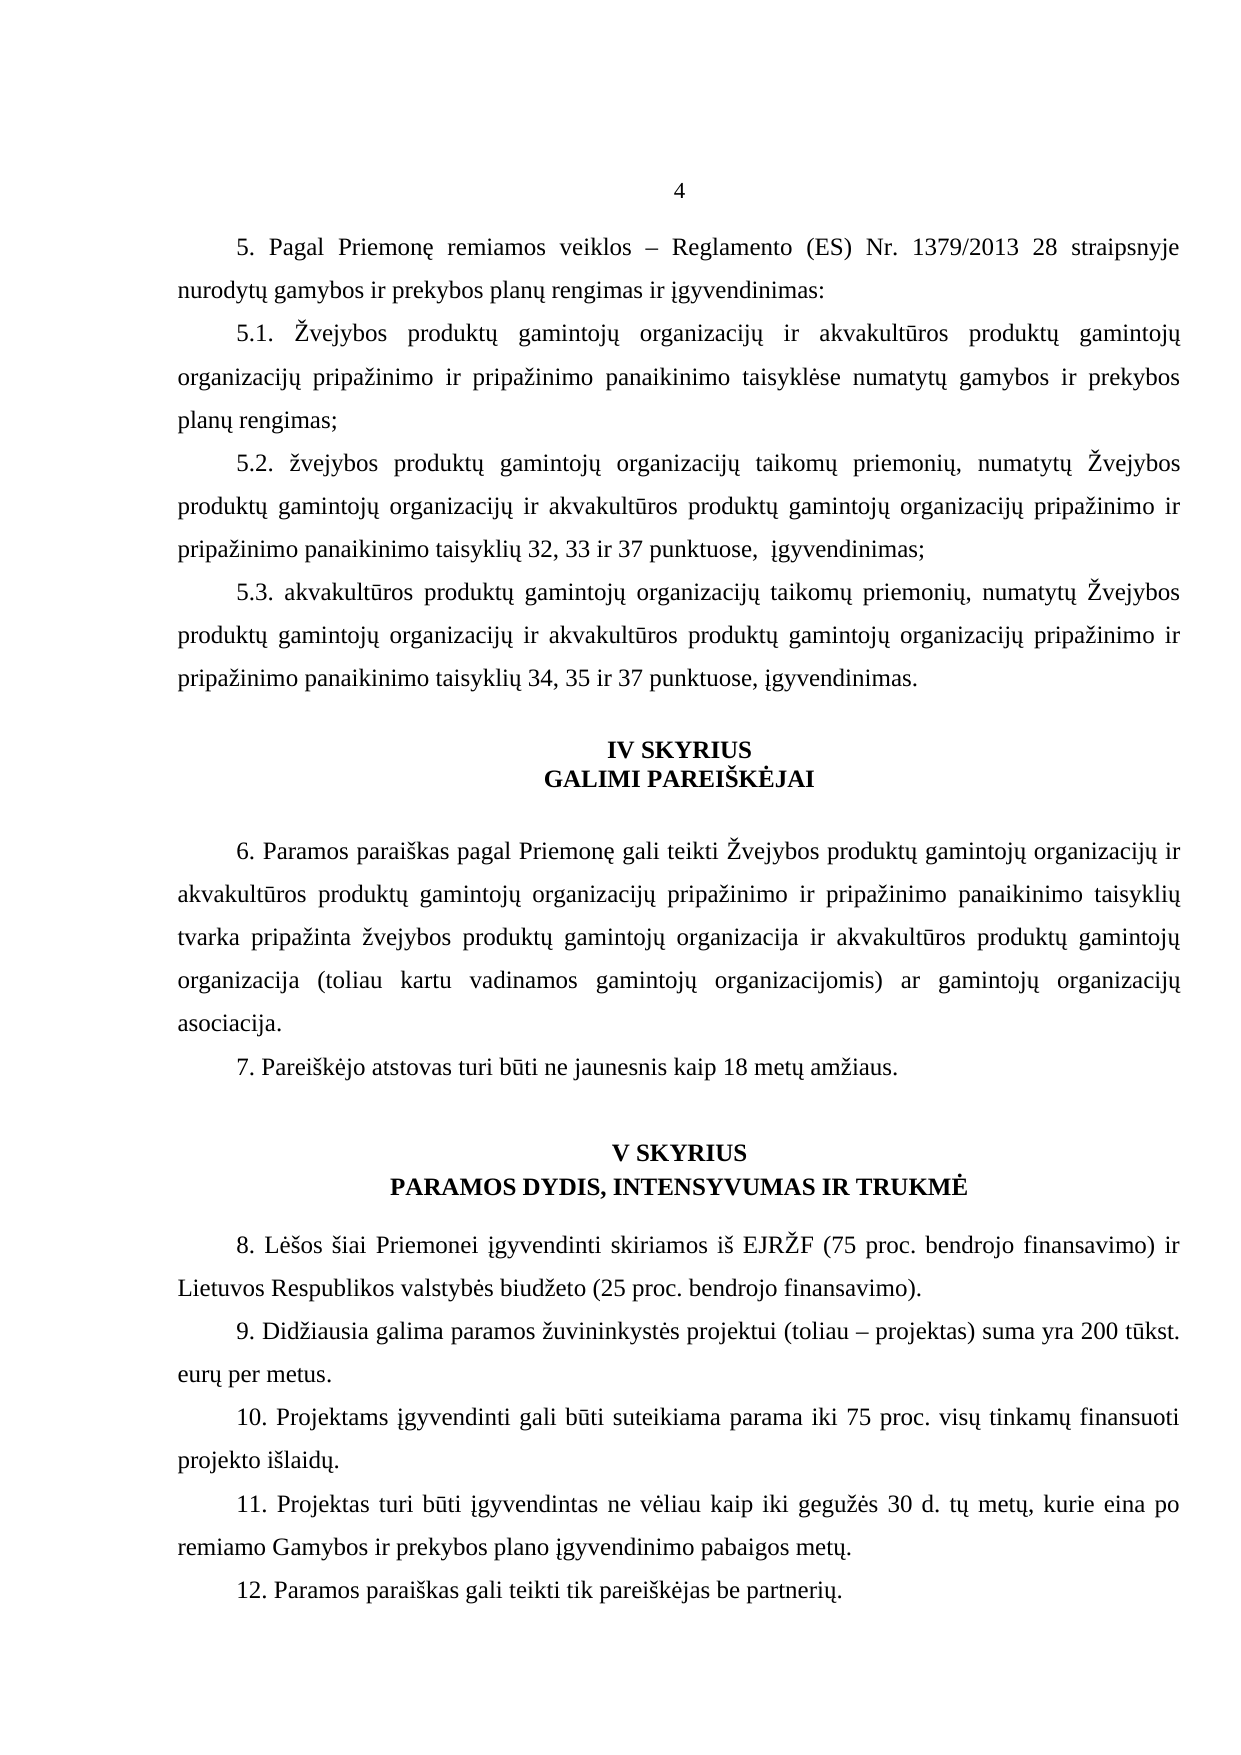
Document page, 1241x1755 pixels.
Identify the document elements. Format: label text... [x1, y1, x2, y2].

text 5.1. Žvejybos produktų gamintojų organizacijų ir akvakultūros produktų gamintojų organizacijų pripažinimo ir pripažinimo panaikinimo taisyklėse numatytų gamybos ir prekybos planų rengimas; [177, 318, 1181, 433]
text V SKYRIUS [177, 1138, 1181, 1167]
text IV SKYRIUS [177, 735, 1181, 764]
text 7. Pareiškėjo atstovas turi būti ne jaunesnis kaip 18 metų amžiaus. [177, 1052, 1181, 1080]
text PARAMOS DYDIS, INTENSYVUMAS IR TRUKMĖ [177, 1172, 1181, 1201]
text 5. Pagal Priemonę remiamos veiklos – Reglamento (ES) Nr. 1379/2013 28 straipsnyje nurodytų gamybos ir prekybos planų rengimas ir įgyvendinimas: [177, 232, 1181, 304]
text GALIMI pareiškėjai [177, 764, 1181, 793]
text 12. Paramos paraiškas gali teikti tik pareiškėjas be partnerių. [177, 1575, 1181, 1604]
text 10. Projektams įgyvendinti gali būti suteikiama parama iki 75 proc. visų tinkamų finansuoti projekto išlaidų. [177, 1402, 1181, 1474]
text 9. Didžiausia galima paramos žuvininkystės projektui (toliau – projektas) suma yra 200 tūkst. eurų per metus. [177, 1316, 1181, 1388]
text 5.2. žvejybos produktų gamintojų organizacijų taikomų priemonių, numatytų Žvejybos produktų gamintojų organizacijų ir akvakultūros produktų gamintojų organizacijų pripažinimo ir pripažinimo panaikinimo taisyklių 32, 33 ir 37 punktuose, įgyvendinimas; [177, 448, 1181, 563]
text 11. Projektas turi būti įgyvendintas ne vėliau kaip iki gegužės 30 d. tų metų, kurie eina po remiamo Gamybos ir prekybos plano įgyvendinimo pabaigos metų. [177, 1489, 1181, 1561]
text 6. Paramos paraiškas pagal Priemonę gali teikti Žvejybos produktų gamintojų organizacijų ir akvakultūros produktų gamintojų organizacijų pripažinimo ir pripažinimo panaikinimo taisyklių tvarka pripažinta žvejybos produktų gamintojų organizacija ir akvakultūros produktų gamintojų organizacija (toliau kartu vadinamos gamintojų organizacijomis) ar gamintojų organizacijų asociacija. [177, 836, 1181, 1037]
text 8. Lėšos šiai Priemonei įgyvendinti skiriamos iš EJRŽF (75 proc. bendrojo finansavimo) ir Lietuvos Respublikos valstybės biudžeto (25 proc. bendrojo finansavimo). [177, 1230, 1181, 1302]
text 5.3. akvakultūros produktų gamintojų organizacijų taikomų priemonių, numatytų Žvejybos produktų gamintojų organizacijų ir akvakultūros produktų gamintojų organizacijų pripažinimo ir pripažinimo panaikinimo taisyklių 34, 35 ir 37 punktuose, įgyvendinimas. [177, 577, 1181, 692]
